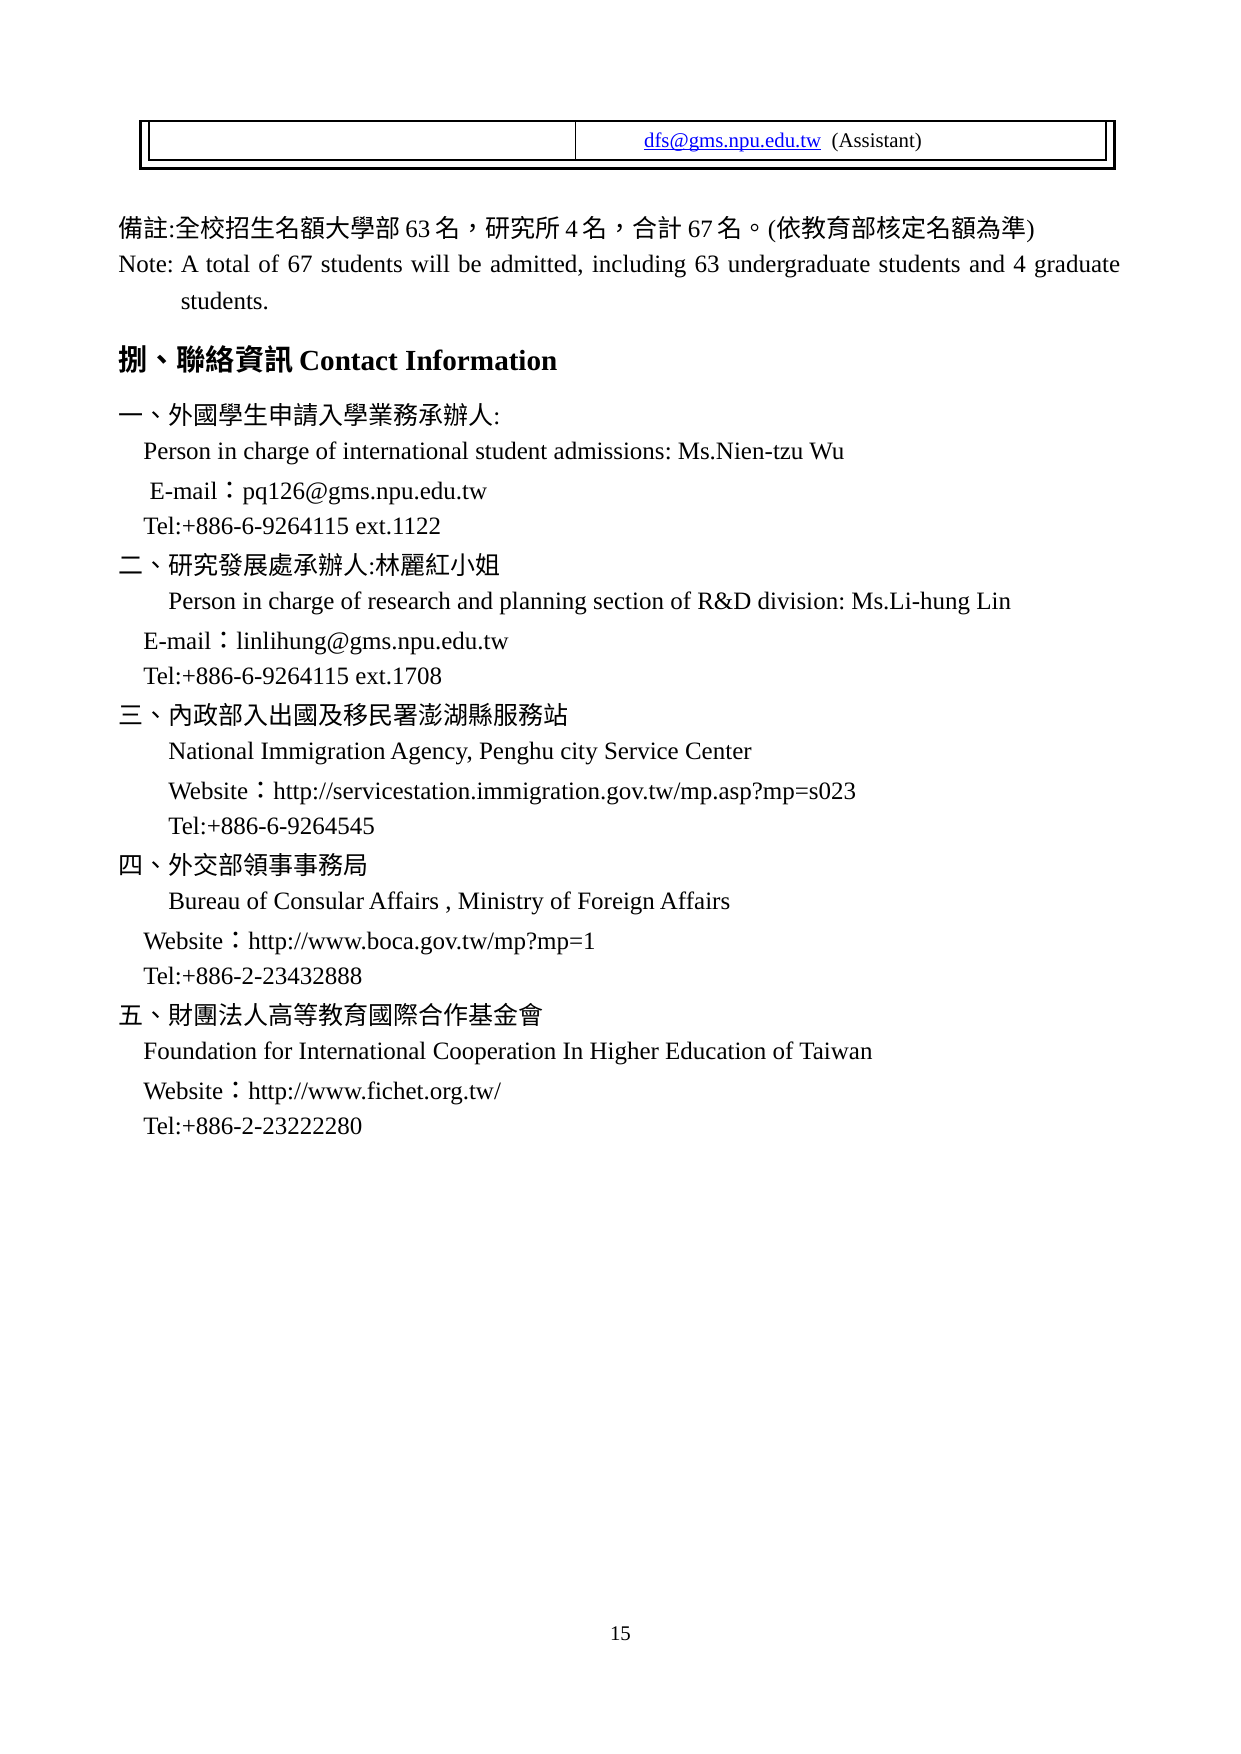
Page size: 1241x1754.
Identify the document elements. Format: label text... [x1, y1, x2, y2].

table_cell [150, 122, 575, 159]
text 捌、聯絡資訊Contact Information [118, 320, 1122, 395]
text Website：http://servicestation.immigration.gov.tw/mp.asp?mp=s023 [118, 770, 1122, 808]
text Foundation for International Cooperation In Higher Education of Taiwan [118, 1033, 1122, 1070]
text 三、內政部入出國及移民署澎湖縣服務站 [118, 695, 1122, 733]
text Tel:+886-6-9264115 ext.1122 [118, 508, 1122, 545]
text Bureau of Consular Affairs , Ministry of Foreign Affairs [168, 883, 1122, 920]
text Person in charge of international student admissions: Ms.Nien-tzu Wu [118, 433, 1122, 470]
text Website：http://www.fichet.org.tw/ [118, 1070, 1122, 1108]
text 備註:全校招生名額大學部63名，研究所4名，合計67名。(依教育部核定名額為準) [118, 208, 1122, 245]
text 二、研究發展處承辦人:林麗紅小姐 [118, 545, 1122, 583]
text 一、外國學生申請入學業務承辦人: [118, 395, 1122, 433]
text Note: A total of 67 students will be admitted, including 63 undergraduate students and 4 graduate students. [118, 245, 1122, 320]
text Tel:+886-2-23432888 [118, 958, 1122, 995]
text Tel:+886-6-9264115 ext.1708 [118, 658, 1122, 695]
table_cell dfs@gms.npu.edu.tw (Assistant) [576, 122, 1105, 159]
text 五、財團法人高等教育國際合作基金會 [118, 995, 1122, 1033]
text Tel:+886-2-23222280 [118, 1108, 1122, 1145]
text Website：http://www.boca.gov.tw/mp?mp=1 [118, 920, 1122, 958]
text Person in charge of research and planning section of R&D division: Ms.Li-hung Lin [168, 583, 1122, 620]
text Tel:+886-6-9264545 [118, 808, 1122, 845]
text E-mail：pq126@gms.npu.edu.tw [131, 470, 1122, 508]
text National Immigration Agency, Penghu city Service Center [143, 733, 1122, 770]
text E-mail：linlihung@gms.npu.edu.tw [118, 620, 1122, 658]
text 四、外交部領事事務局 [118, 845, 1122, 883]
